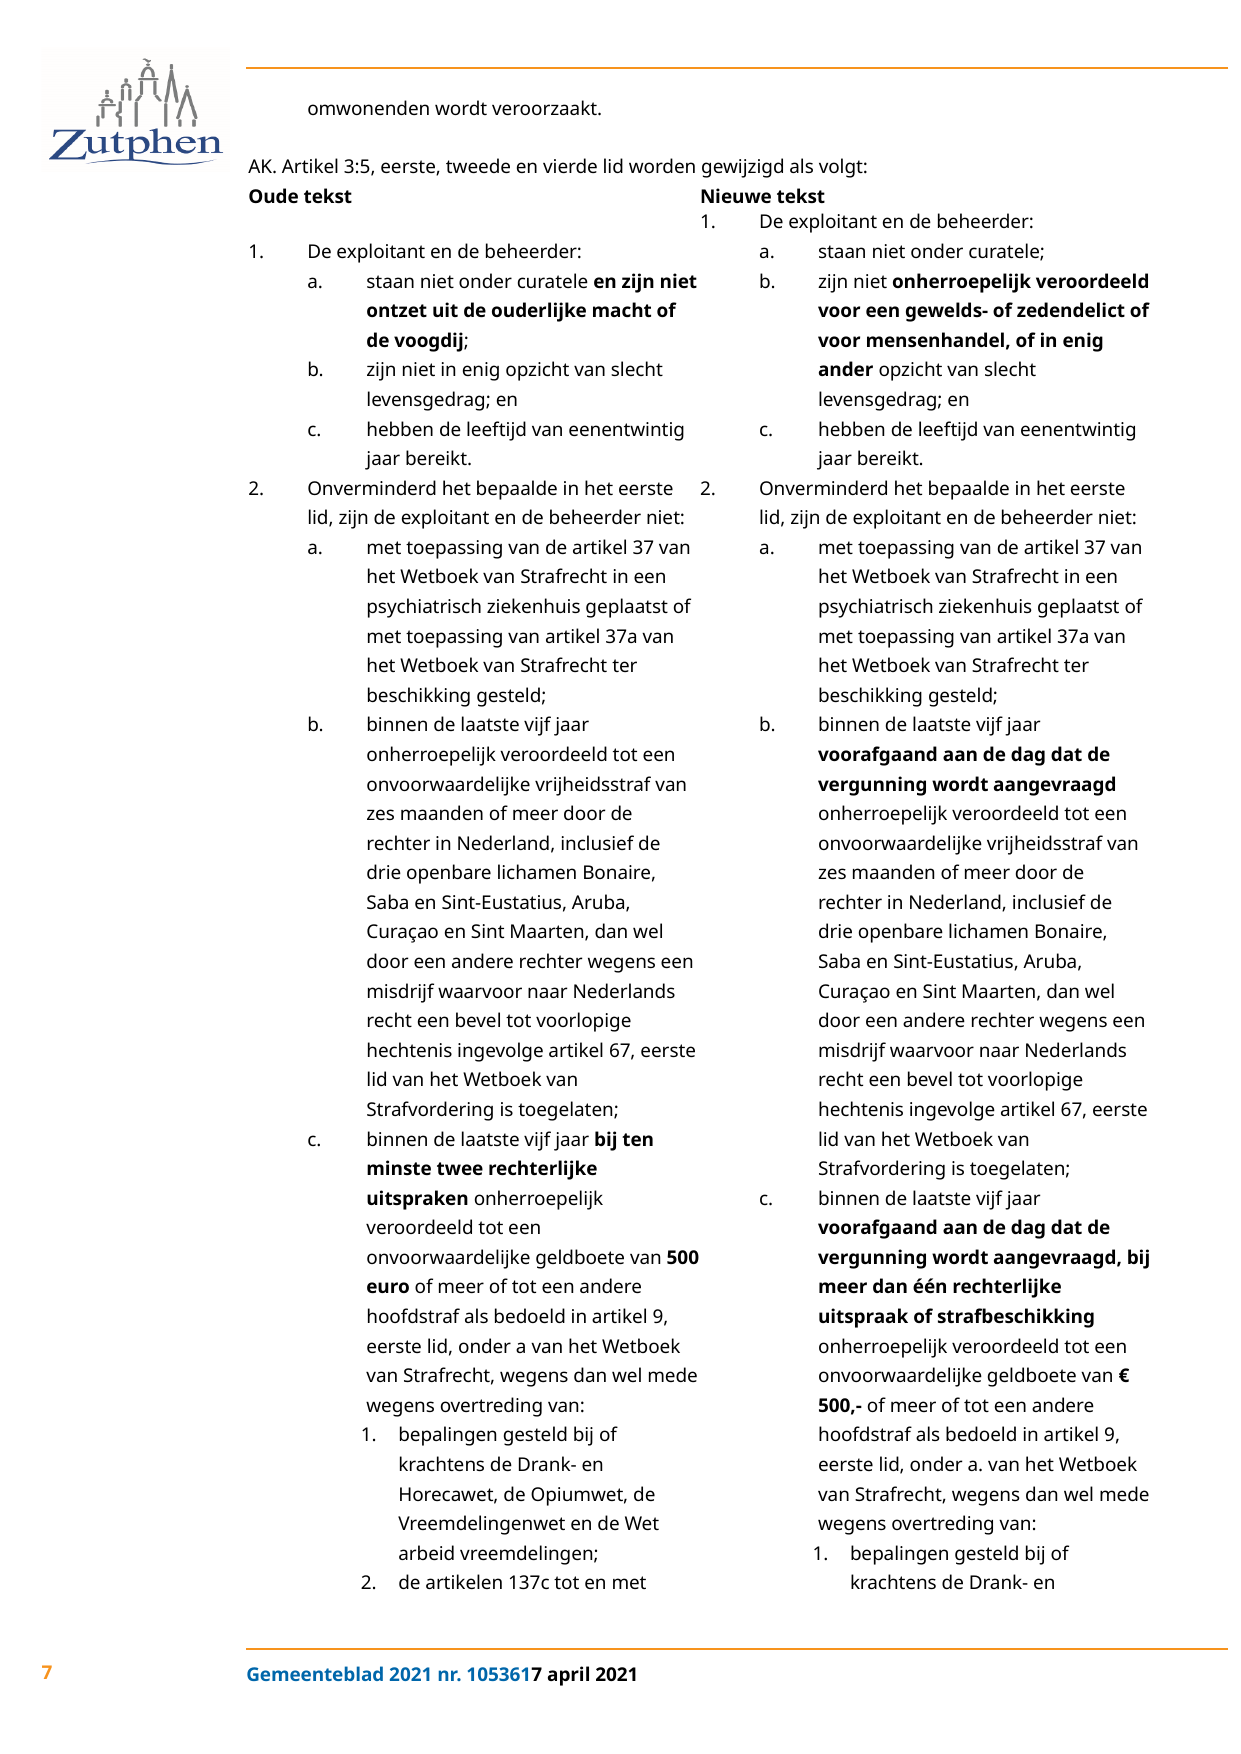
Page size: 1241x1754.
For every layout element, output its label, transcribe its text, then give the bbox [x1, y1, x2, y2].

table_header Oude tekst [248, 183, 700, 209]
table_cell omwonenden wordt veroorzaakt. [248, 95, 700, 121]
table_header Nieuwe tekst [700, 183, 1152, 209]
picture [41, 47, 231, 172]
table_cell [700, 95, 1152, 121]
text AK. Artikel 3:5, eerste, tweede en vierde lid worden gewijzigd als volgt: [248, 153, 1152, 179]
table_cell De exploitant en de beheerder: staan niet onder curatele en zijn niet ontzet uit de ouderlijke macht of de voogdij; zijn niet in enig opzicht van slecht levensgedrag; en hebben de leeftijd van eenentwintig jaar bereikt. Onverminderd het bepaalde in het eerste lid, zijn de exploitant en de beheerder niet: met toepassing van de artikel 37 van het Wetboek van Strafrecht in een psychiatrisch ziekenhuis geplaatst of met toepassing van artikel 37a van het Wetboek van Strafrecht ter beschikking gesteld; binnen de laatste vijf jaar onherroepelijk veroordeeld tot een onvoorwaardelijke vrijheidsstraf van zes maanden of meer door de rechter in Nederland, inclusief de drie openbare lichamen Bonaire, Saba en Sint-Eustatius, Aruba, Curaçao en Sint Maarten, dan wel door een andere rechter wegens een misdrijf waarvoor naar Nederlands recht een bevel tot voorlopige hechtenis ingevolge artikel 67, eerste lid van het Wetboek van Strafvordering is toegelaten; binnen de laatste vijf jaar bij ten minste twee rechterlijke uitspraken onherroepelijk veroordeeld tot een onvoorwaardelijke geldboete van 500 euro of meer of tot een andere hoofdstraf als bedoeld in artikel 9, eerste lid, onder a van het Wetboek van Strafrecht, wegens dan wel mede wegens overtreding van: bepalingen gesteld bij of krachtens de Drank- en Horecawet, de Opiumwet, de Vreemdelingenwet en de Wet arbeid vreemdelingen; de artikelen 137c tot en met [248, 209, 700, 1595]
table_cell De exploitant en de beheerder: staan niet onder curatele; zijn niet onherroepelijk veroordeeld voor een gewelds- of zedendelict of voor mensenhandel, of in enig ander opzicht van slecht levensgedrag; en hebben de leeftijd van eenentwintig jaar bereikt. Onverminderd het bepaalde in het eerste lid, zijn de exploitant en de beheerder niet: met toepassing van de artikel 37 van het Wetboek van Strafrecht in een psychiatrisch ziekenhuis geplaatst of met toepassing van artikel 37a van het Wetboek van Strafrecht ter beschikking gesteld; binnen de laatste vijf jaar voorafgaand aan de dag dat de vergunning wordt aangevraagd onherroepelijk veroordeeld tot een onvoorwaardelijke vrijheidsstraf van zes maanden of meer door de rechter in Nederland, inclusief de drie openbare lichamen Bonaire, Saba en Sint-Eustatius, Aruba, Curaçao en Sint Maarten, dan wel door een andere rechter wegens een misdrijf waarvoor naar Nederlands recht een bevel tot voorlopige hechtenis ingevolge artikel 67, eerste lid van het Wetboek van Strafvordering is toegelaten; binnen de laatste vijf jaar voorafgaand aan de dag dat de vergunning wordt aangevraagd, bij meer dan één rechterlijke uitspraak of strafbeschikking onherroepelijk veroordeeld tot een onvoorwaardelijke geldboete van € 500,- of meer of tot een andere hoofdstraf als bedoeld in artikel 9, eerste lid, onder a. van het Wetboek van Strafrecht, wegens dan wel mede wegens overtreding van: bepalingen gesteld bij of krachtens de Drank- en [700, 209, 1152, 1595]
